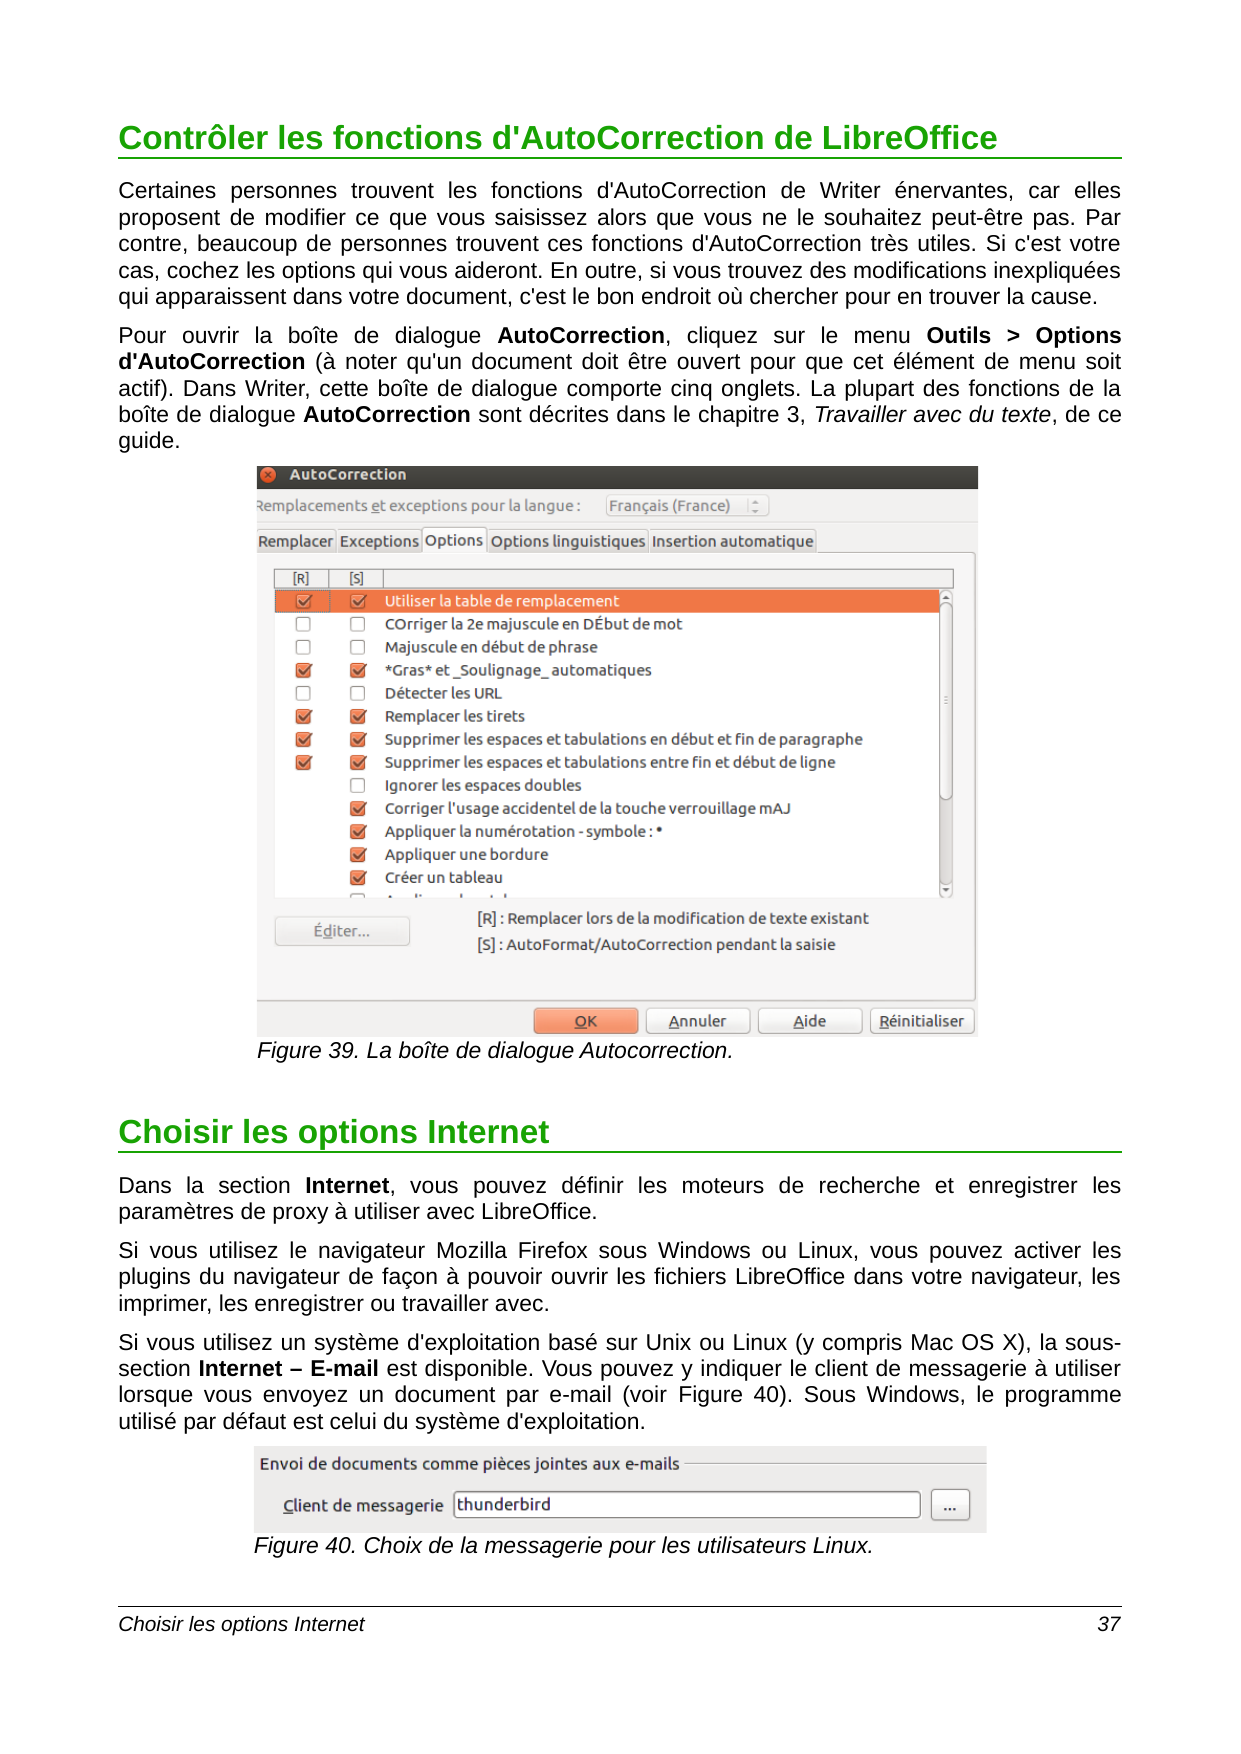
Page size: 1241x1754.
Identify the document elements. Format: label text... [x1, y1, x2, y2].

text Si vous utilisez le navigateur Mozilla Firefox sous Windows ou Linux, vous pouvez activer les plugins du navigateur de façon à pouvoir ouvrir les fichiers LibreOffice dans votre navigateur, les imprimer, les enregistrer ou travailler avec. [118, 1237, 1122, 1316]
picture [253, 1446, 987, 1533]
text Dans la section Internet, vous pouvez définir les moteurs de recherche et enregistrer les paramètres de proxy à utiliser avec LibreOffice. [118, 1172, 1122, 1224]
text Figure 39. La boîte de dialogue Autocorrection. [257, 466, 983, 1063]
picture [256, 466, 979, 1037]
text Pour ouvrir la boîte de dialogue AutoCorrection, cliquez sur le menu Outils > Options d'AutoCorrection (à noter qu'un document doit être ouvert pour que cet élément de menu soit actif). Dans Writer, cette boîte de dialogue comporte cinq onglets. La plupart des fonctions de la boîte de dialogue AutoCorrection sont décrites dans le chapitre 3, Travailler avec du texte, de ce guide. [118, 322, 1122, 453]
subtitle Contrôler les fonctions d'AutoCorrection de LibreOffice [118, 118, 1122, 157]
text Si vous utilisez un système d'exploitation basé sur Unix ou Linux (y compris Mac OS X), la sous-section Internet – E-mail est disponible. Vous pouvez y indiquer le client de messagerie à utiliser lorsque vous envoyez un document par e-mail (voir Figure 40). Sous Windows, le programme utilisé par défaut est celui du système d'exploitation. [118, 1328, 1122, 1434]
subtitle Choisir les options Internet [118, 1112, 1122, 1151]
text Certaines personnes trouvent les fonctions d'AutoCorrection de Writer énervantes, car elles proposent de modifier ce que vous saisissez alors que vous ne le souhaitez peut-être pas. Par contre, beaucoup de personnes trouvent ces fonctions d'AutoCorrection très utiles. Si c'est votre cas, cochez les options qui vous aideront. En outre, si vous trouvez des modifications inexpliquées qui apparaissent dans votre document, c'est le bon endroit où chercher pour en trouver la cause. [118, 177, 1122, 309]
text Figure 40. Choix de la messagerie pour les utilisateurs Linux. [254, 1533, 987, 1559]
